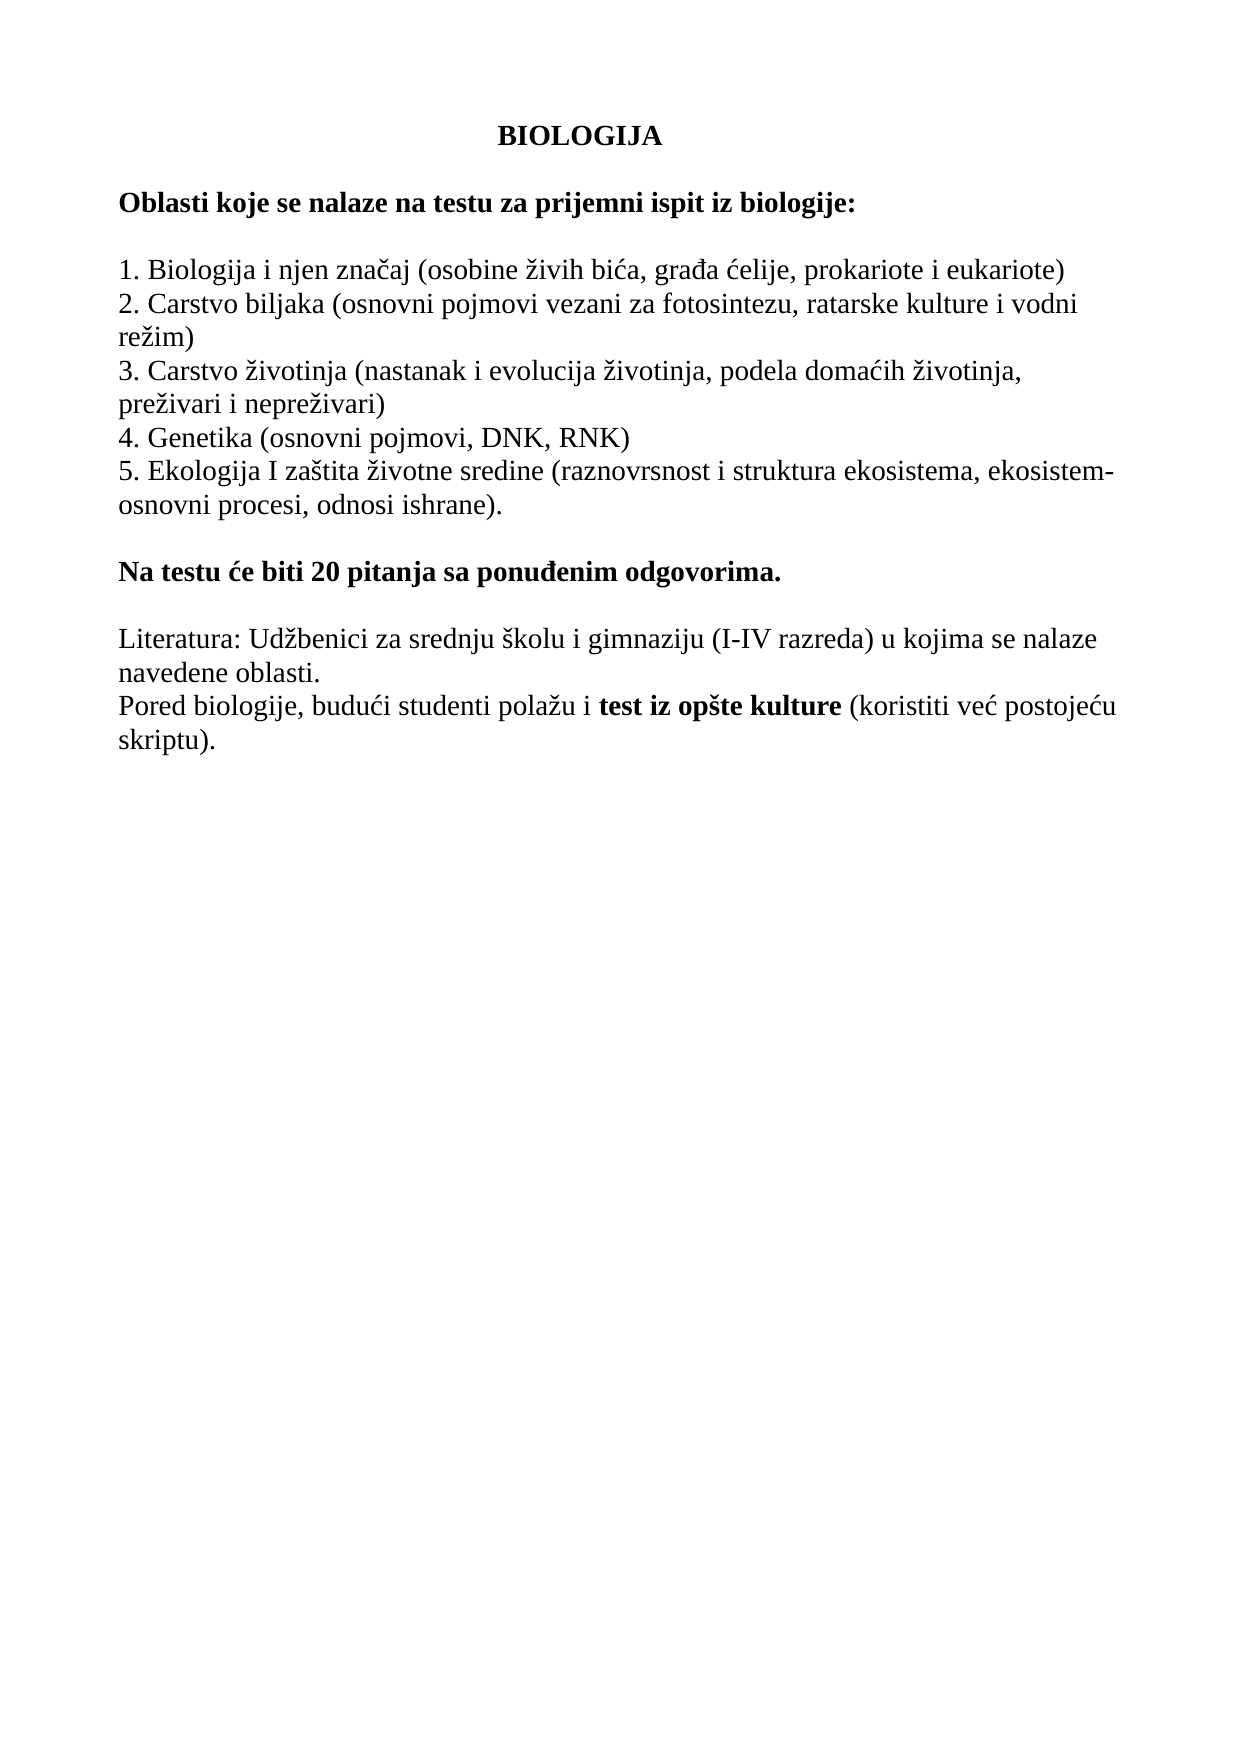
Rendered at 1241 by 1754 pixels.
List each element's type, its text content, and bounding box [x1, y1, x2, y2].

text 4. Genetika (osnovni pojmovi, DNK, RNK) [118, 420, 1122, 453]
text Literatura: Udžbenici za srednju školu i gimnaziju (I-IV razreda) u kojima se nalaze navedene oblasti. [118, 621, 1122, 688]
text Pored biologije, budući studenti polažu i test iz opšte kulture (koristiti već postojeću skriptu). [118, 688, 1122, 755]
text 2. Carstvo biljaka (osnovni pojmovi vezani za fotosintezu, ratarske kulture i vodni režim) [118, 286, 1122, 353]
text Oblasti koje se nalaze na testu za prijemni ispit iz biologije: [118, 185, 1122, 219]
text 5. Ekologija I zaštita životne sredine (raznovrsnost i struktura ekosistema, ekosistem- osnovni procesi, odnosi ishrane). [118, 453, 1122, 521]
text Na testu će biti 20 pitanja sa ponuđenim odgovorima. [118, 554, 1122, 588]
text 3. Carstvo životinja (nastanak i evolucija životinja, podela domaćih životinja, preživari i nepreživari) [118, 353, 1122, 420]
text 1. Biologija i njen značaj (osobine živih bića, građa ćelije, prokariote i eukariote) [118, 252, 1122, 286]
text BIOLOGIJA [118, 118, 1122, 152]
